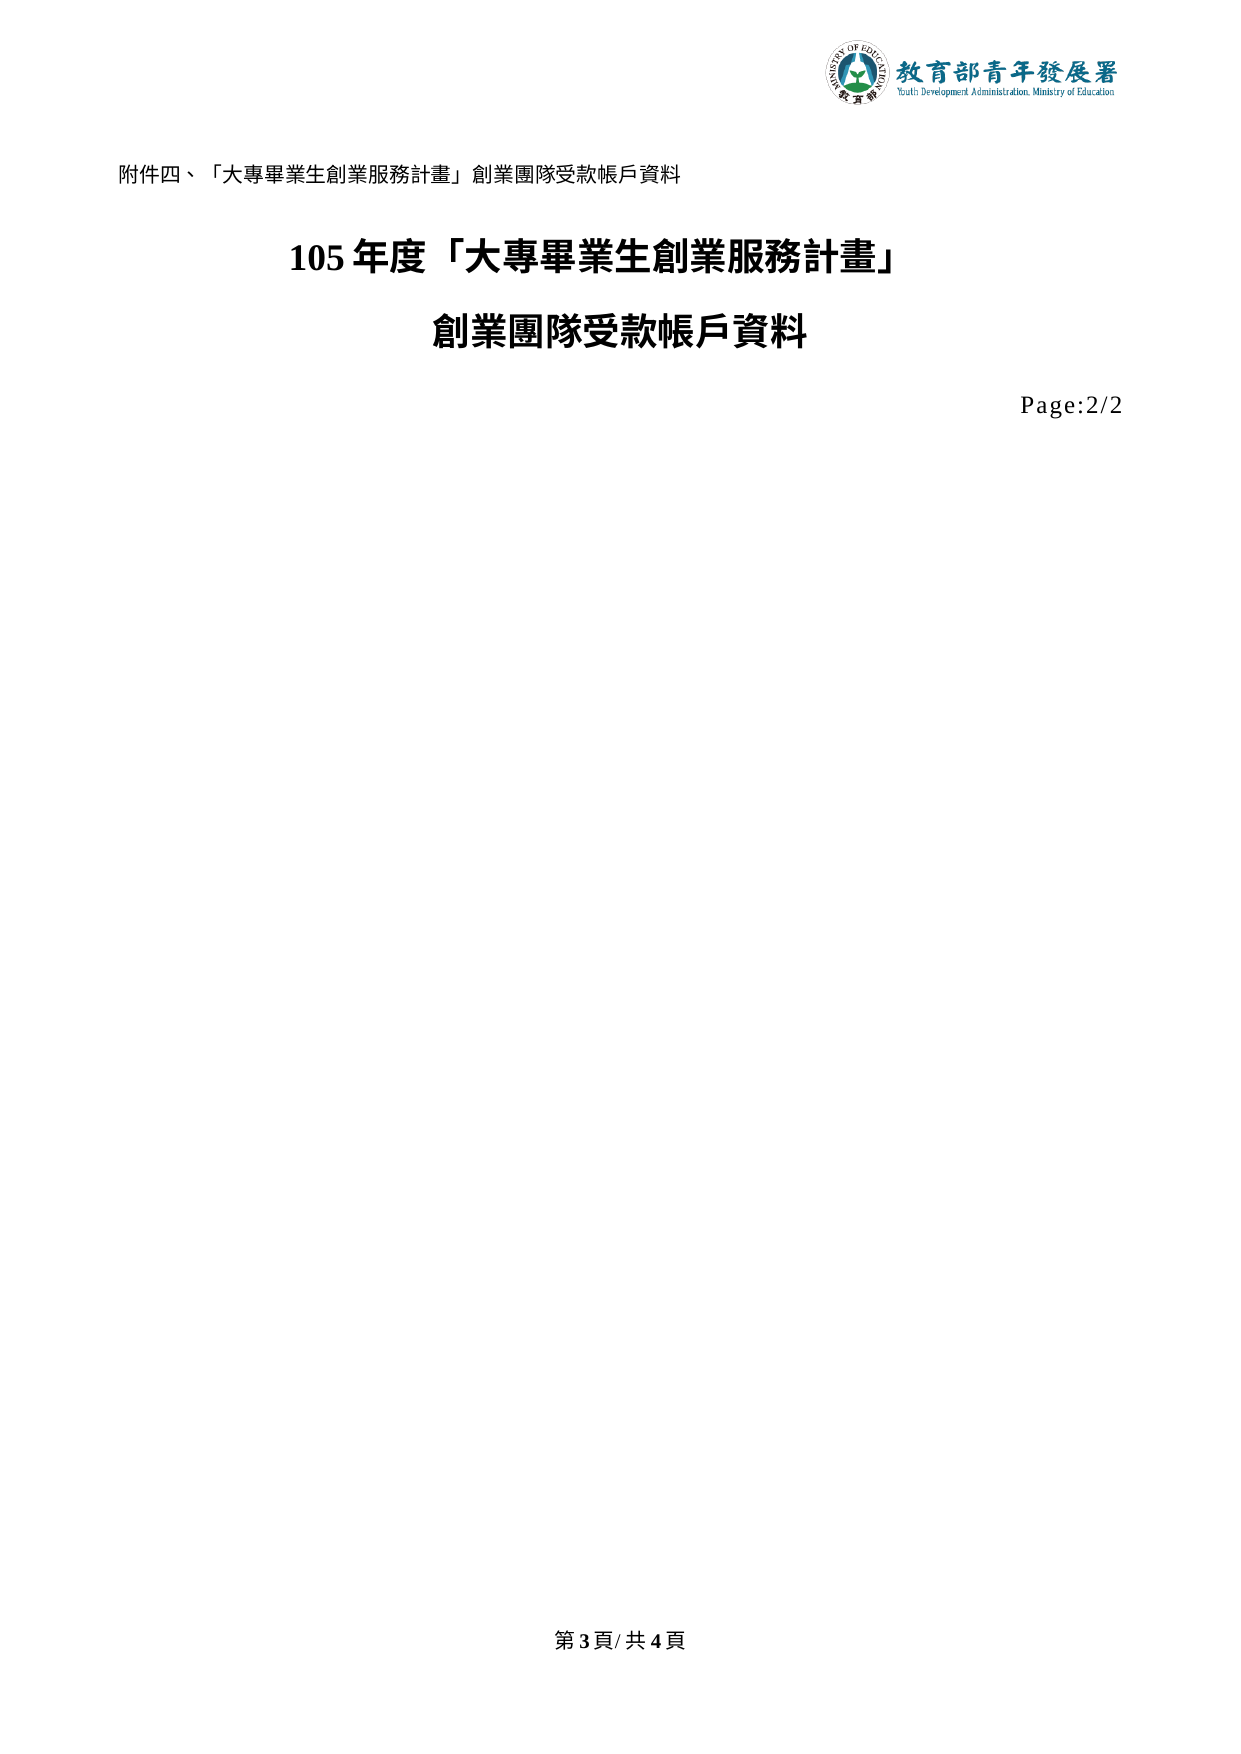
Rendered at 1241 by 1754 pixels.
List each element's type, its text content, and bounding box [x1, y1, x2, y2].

text 105年度「大專畢業生創業服務計畫」 [81, 212, 1122, 275]
text Page:2/2 [118, 362, 1122, 425]
text 附件四、「大專畢業生創業服務計畫」創業團隊受款帳戶資料 [118, 158, 1122, 188]
text 創業團隊受款帳戶資料 [118, 287, 1122, 350]
